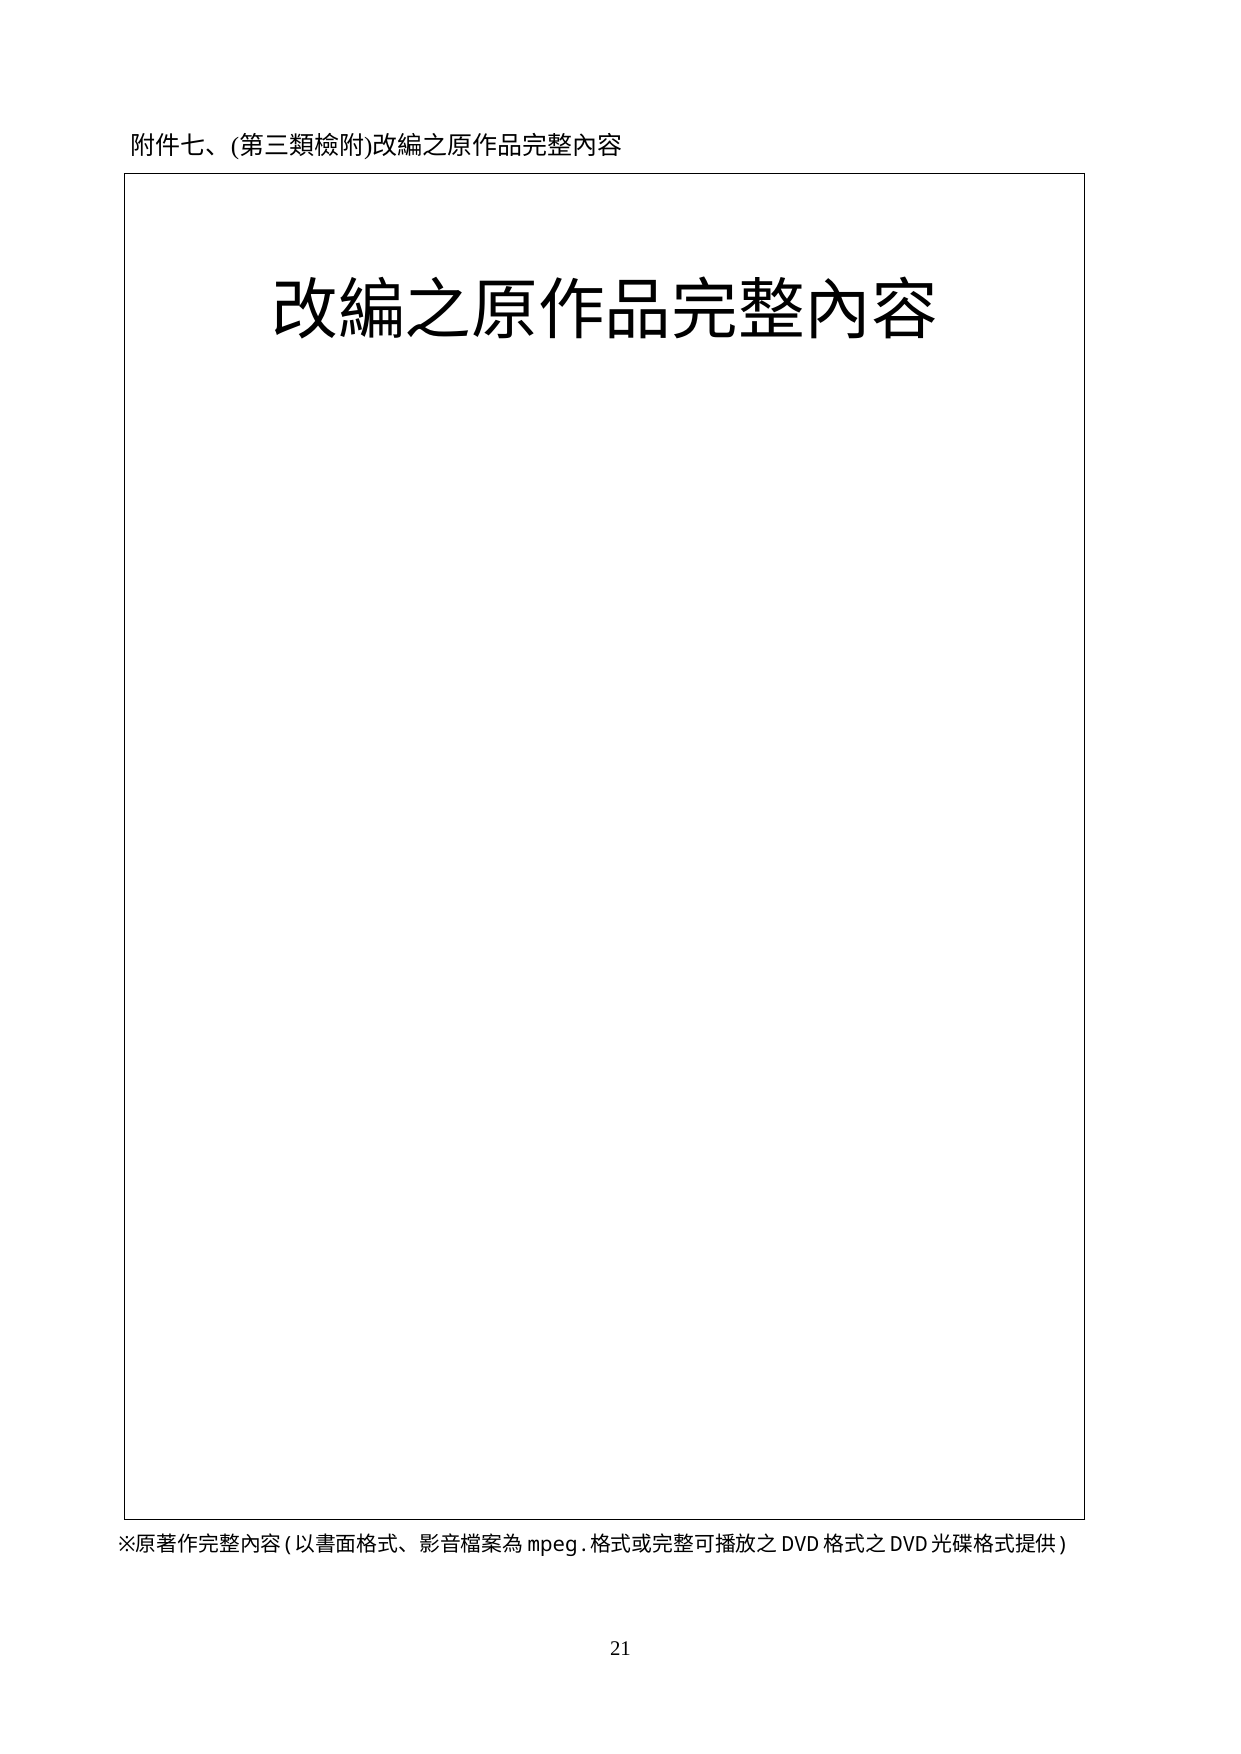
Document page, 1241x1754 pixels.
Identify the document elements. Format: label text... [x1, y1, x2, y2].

text 附件七、(第三類檢附)改編之原作品完整內容 [131, 124, 1122, 162]
text ※原著作完整內容(以書面格式、影音檔案為mpeg.格式或完整可播放之DVD格式之DVD光碟格式提供) [118, 1518, 1122, 1559]
text 改編之原作品完整內容 [133, 257, 1076, 353]
